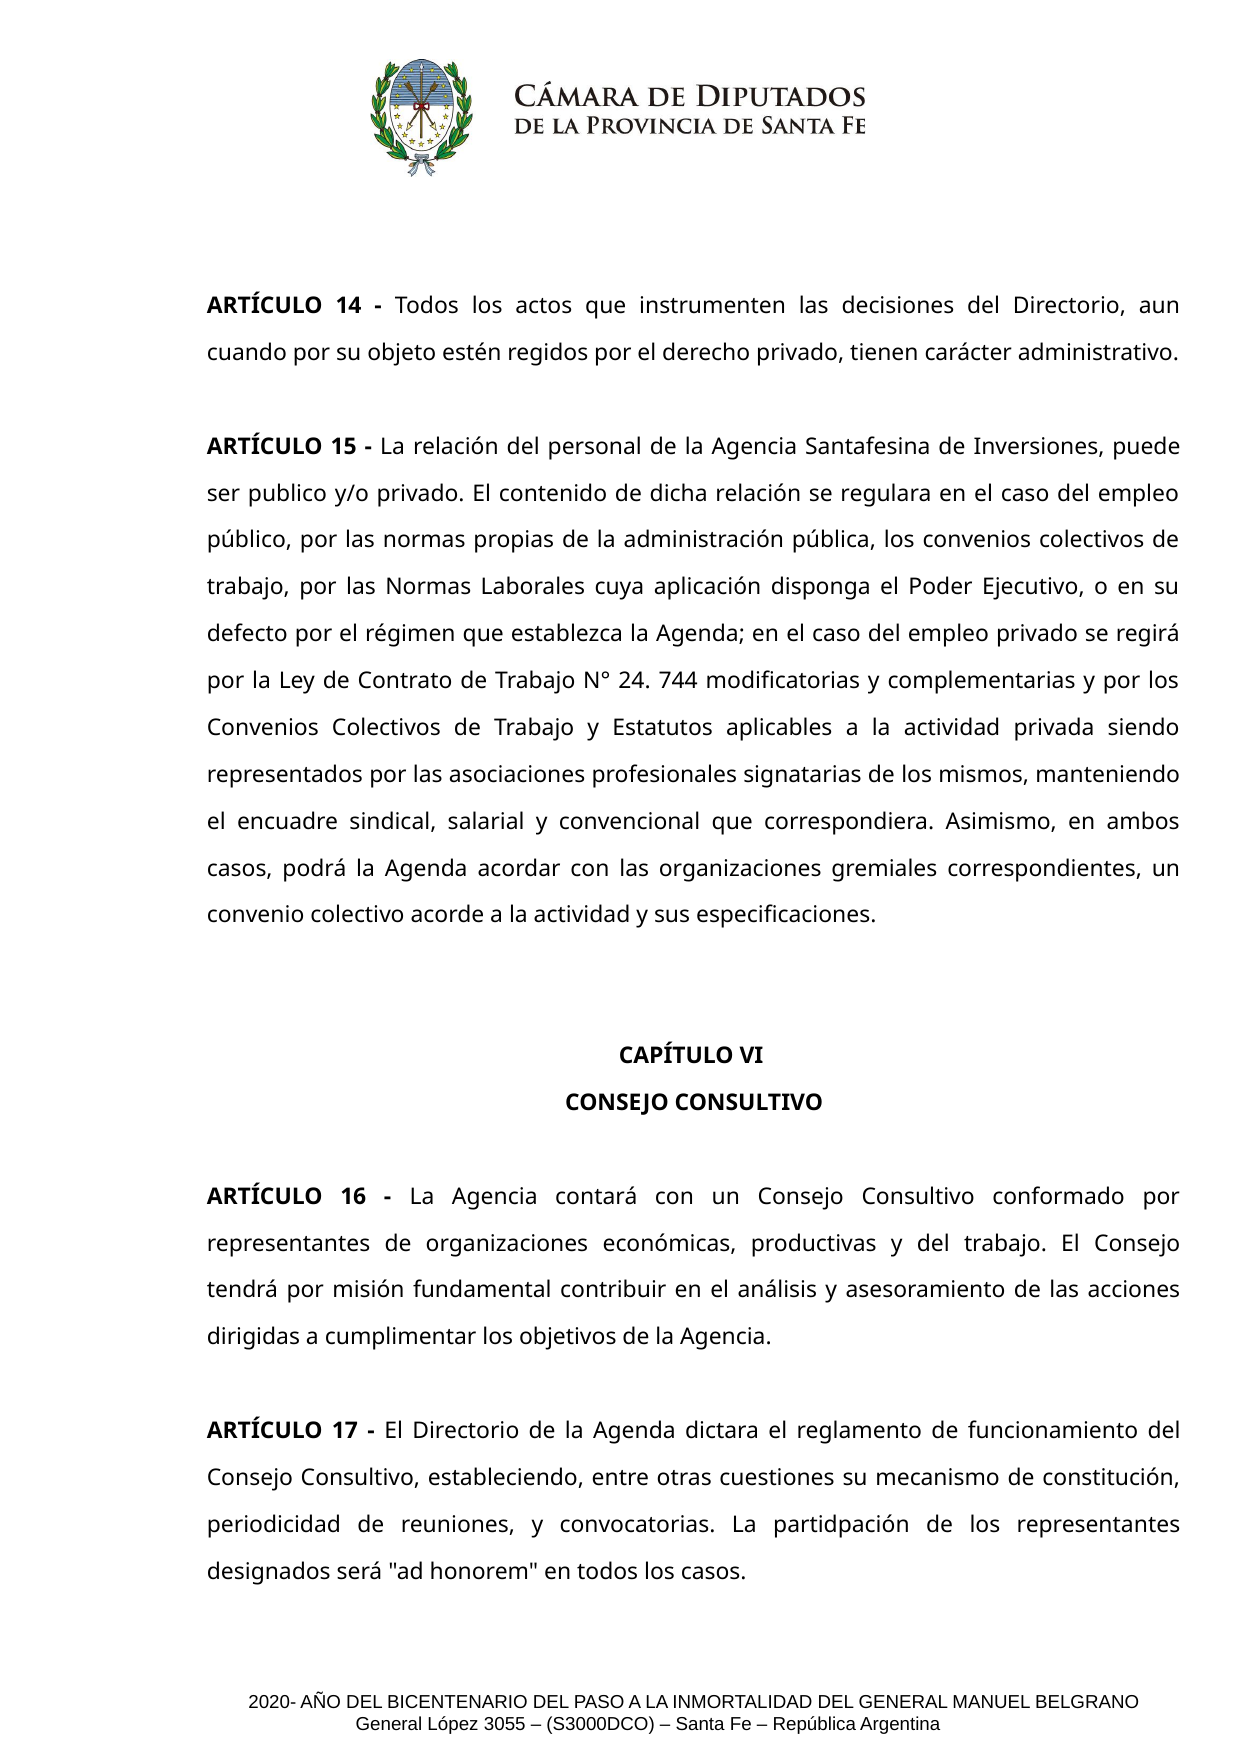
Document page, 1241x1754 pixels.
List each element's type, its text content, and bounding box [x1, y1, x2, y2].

picture [370, 59, 866, 181]
text CONSEJO CONSULTIVO [207, 1086, 1181, 1117]
text ARTÍCULO 17 - El Directorio de la Agenda dictara el reglamento de funcionamiento del Consejo Consultivo, estableciendo, entre otras cuestiones su mecanismo de constitución, periodicidad de reuniones, y convocatorias. La partidpación de los representantes designados será "ad honorem" en todos los casos. [207, 1414, 1181, 1586]
text ARTÍCULO 14 - Todos los actos que instrumenten las decisiones del Directorio, aun cuando por su objeto estén regidos por el derecho privado, tienen carácter administrativo. [207, 289, 1181, 367]
text ARTÍCULO 15 - La relación del personal de la Agencia Santafesina de Inversiones, puede ser publico y/o privado. El contenido de dicha relación se regulara en el caso del empleo público, por las normas propias de la administración pública, los convenios colectivos de trabajo, por las Normas Laborales cuya aplicación disponga el Poder Ejecutivo, o en su defecto por el régimen que establezca la Agenda; en el caso del empleo privado se regirá por la Ley de Contrato de Trabajo N° 24. 744 modificatorias y complementarias y por los Convenios Colectivos de Trabajo y Estatutos aplicables a la actividad privada siendo representados por las asociaciones profesionales signatarias de los mismos, manteniendo el encuadre sindical, salarial y convencional que correspondiera. Asimismo, en ambos casos, podrá la Agenda acordar con las organizaciones gremiales correspondientes, un convenio colectivo acorde a la actividad y sus especificaciones. [207, 430, 1181, 930]
text ARTÍCULO 16 - La Agencia contará con un Consejo Consultivo conformado por representantes de organizaciones económicas, productivas y del trabajo. El Consejo tendrá por misión fundamental contribuir en el análisis y asesoramiento de las acciones dirigidas a cumplimentar los objetivos de la Agencia. [207, 1180, 1181, 1352]
text CAPÍTULO VI [207, 1039, 1181, 1070]
